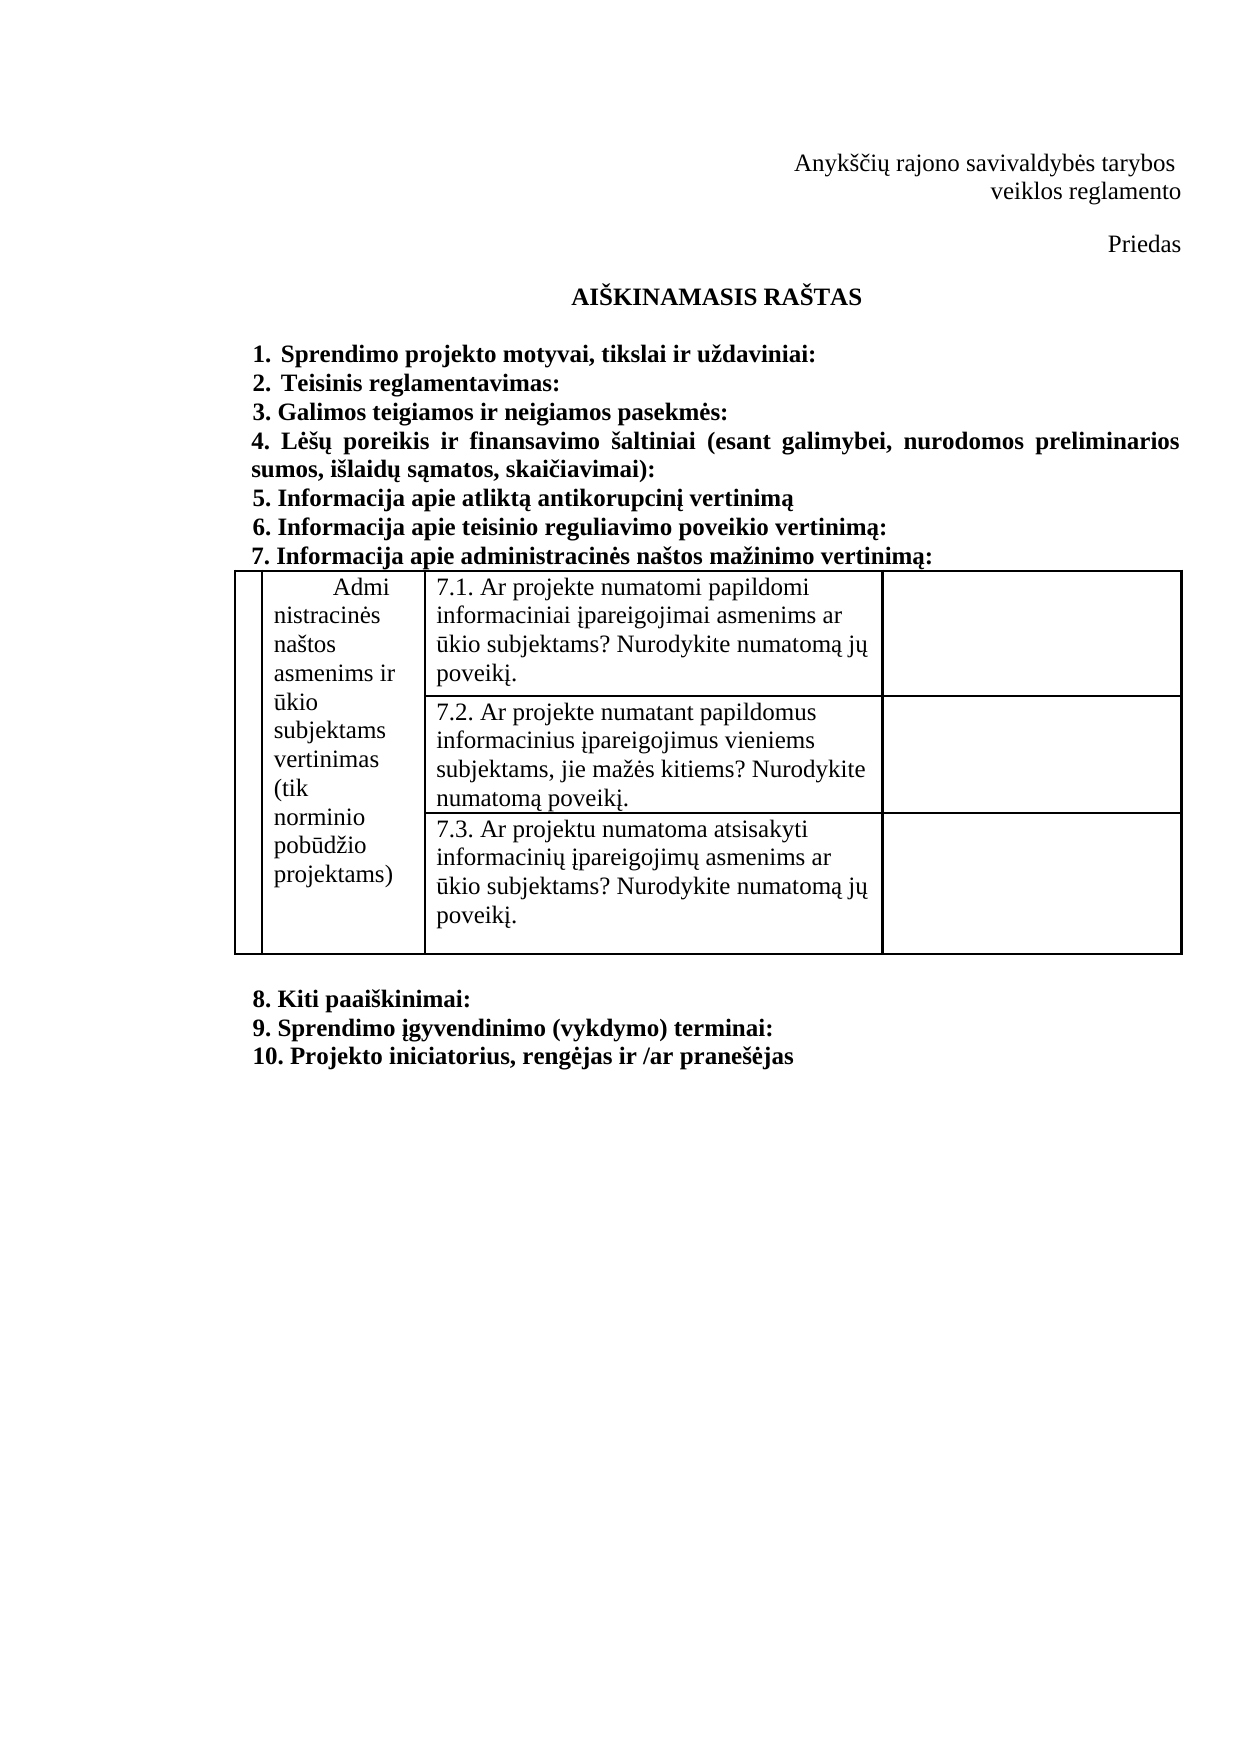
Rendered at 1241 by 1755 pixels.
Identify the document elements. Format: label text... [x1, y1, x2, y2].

table_header Administracinės naštos asmenims ir ūkio subjektams vertinimas (tik norminio pobūdžio projektams) [263, 572, 424, 953]
text Priedas [177, 229, 1181, 258]
text veiklos reglamento [177, 176, 1181, 205]
text 7. Informacija apie administracinės naštos mažinimo vertinimą: [177, 541, 1181, 569]
table_cell 7.3. Ar projektu numatoma atsisakyti informacinių įpareigojimų asmenims ar ūkio subjektams? Nurodykite numatomą jų poveikį. [426, 814, 881, 953]
text Anykščių rajono savivaldybės tarybos [177, 148, 1181, 176]
text AIŠKINAMASIS RAŠTAS [177, 282, 1181, 311]
text 2. Teisinis reglamentavimas: [177, 368, 1181, 397]
text 1. Sprendimo projekto motyvai, tikslai ir uždaviniai: [177, 339, 1181, 368]
text 6. Informacija apie teisinio reguliavimo poveikio vertinimą: [177, 512, 1181, 541]
table_cell 7.2. Ar projekte numatant papildomus informacinius įpareigojimus vieniems subjektams, jie mažės kitiems? Nurodykite numatomą poveikį. [426, 697, 881, 812]
text 9. Sprendimo įgyvendinimo (vykdymo) terminai: [177, 1013, 1181, 1041]
text 4. Lėšų poreikis ir finansavimo šaltiniai (esant galimybei, nurodomos preliminarios sumos, išlaidų sąmatos, skaičiavimai): [251, 426, 1181, 483]
text 5. Informacija apie atliktą antikorupcinį vertinimą [177, 483, 1181, 512]
text 8. Kiti paaiškinimai: [177, 984, 1181, 1013]
table_header [884, 572, 1180, 694]
table_cell [884, 814, 1180, 953]
table_header 7.1. Ar projekte numatomi papildomi informaciniai įpareigojimai asmenims ar ūkio subjektams? Nurodykite numatomą jų poveikį. [426, 572, 881, 694]
table_cell [884, 697, 1180, 812]
table_header [236, 572, 261, 953]
text 10. Projekto iniciatorius, rengėjas ir /ar pranešėjas [177, 1041, 1181, 1070]
text 3. Galimos teigiamos ir neigiamos pasekmės: [177, 397, 1181, 426]
